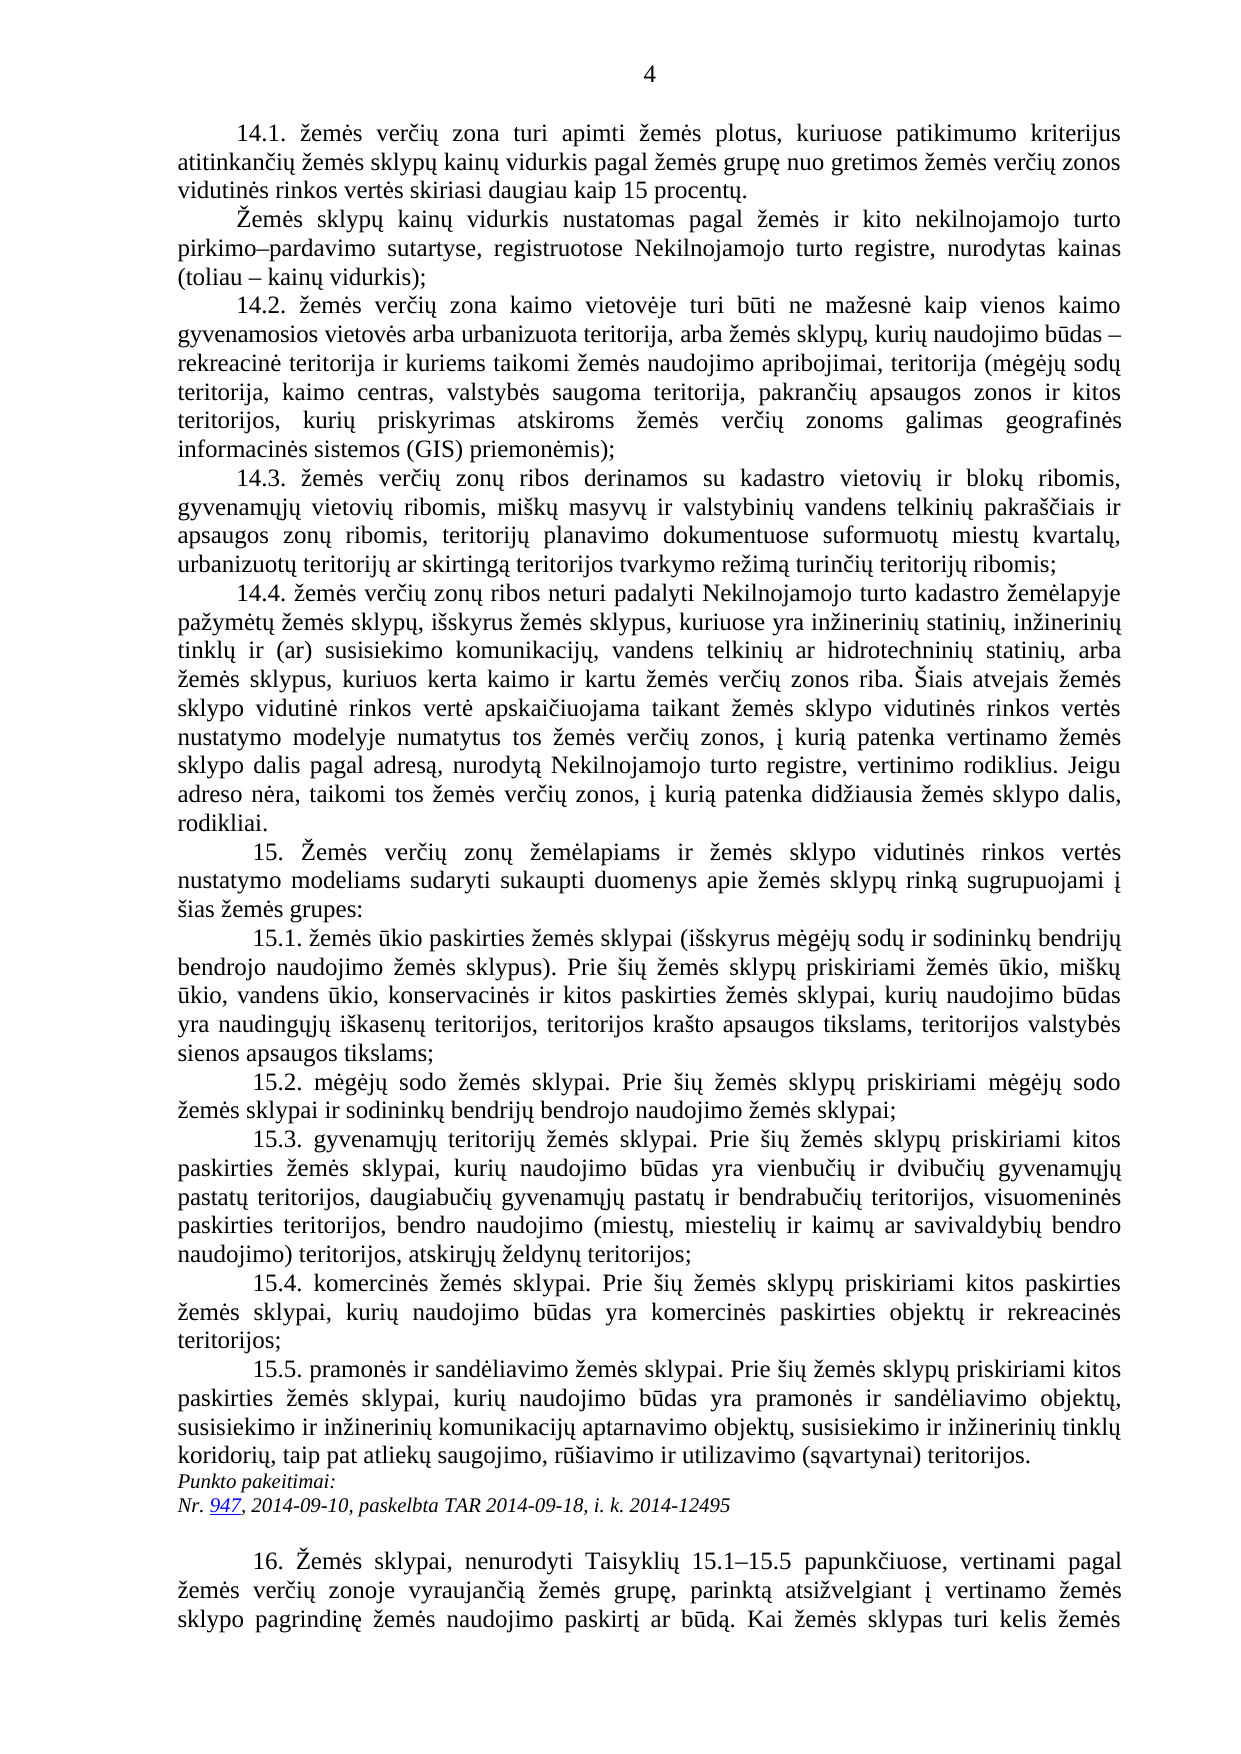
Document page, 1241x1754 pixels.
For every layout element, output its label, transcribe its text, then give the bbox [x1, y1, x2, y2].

text 15.5. pramonės ir sandėliavimo žemės sklypai. Prie šių žemės sklypų priskiriami kitos paskirties žemės sklypai, kurių naudojimo būdas yra pramonės ir sandėliavimo objektų, susisiekimo ir inžinerinių komunikacijų aptarnavimo objektų, susisiekimo ir inžinerinių tinklų koridorių, taip pat atliekų saugojimo, rūšiavimo ir utilizavimo (sąvartynai) teritorijos. [177, 1354, 1122, 1469]
text 14.3. žemės verčių zonų ribos derinamos su kadastro vietovių ir blokų ribomis, gyvenamųjų vietovių ribomis, miškų masyvų ir valstybinių vandens telkinių pakraščiais ir apsaugos zonų ribomis, teritorijų planavimo dokumentuose suformuotų miestų kvartalų, urbanizuotų teritorijų ar skirtingą teritorijos tvarkymo režimą turinčių teritorijų ribomis; [177, 463, 1122, 578]
text Nr. 947, 2014-09-10, paskelbta TAR 2014-09-18, i. k. 2014-12495 [177, 1493, 1122, 1517]
text 15.2. mėgėjų sodo žemės sklypai. Prie šių žemės sklypų priskiriami mėgėjų sodo žemės sklypai ir sodininkų bendrijų bendrojo naudojimo žemės sklypai; [177, 1067, 1122, 1124]
text 14.4. žemės verčių zonų ribos neturi padalyti Nekilnojamojo turto kadastro žemėlapyje pažymėtų žemės sklypų, išskyrus žemės sklypus, kuriuose yra inžinerinių statinių, inžinerinių tinklų ir (ar) susisiekimo komunikacijų, vandens telkinių ar hidrotechninių statinių, arba žemės sklypus, kuriuos kerta kaimo ir kartu žemės verčių zonos riba. Šiais atvejais žemės sklypo vidutinė rinkos vertė apskaičiuojama taikant žemės sklypo vidutinės rinkos vertės nustatymo modelyje numatytus tos žemės verčių zonos, į kurią patenka vertinamo žemės sklypo dalis pagal adresą, nurodytą Nekilnojamojo turto registre, vertinimo rodiklius. Jeigu adreso nėra, taikomi tos žemės verčių zonos, į kurią patenka didžiausia žemės sklypo dalis, rodikliai. [177, 578, 1122, 837]
text 16. Žemės sklypai, nenurodyti Taisyklių 15.1–15.5 papunkčiuose, vertinami pagal žemės verčių zonoje vyraujančią žemės grupę, parinktą atsižvelgiant į vertinamo žemės sklypo pagrindinę žemės naudojimo paskirtį ar būdą. Kai žemės sklypas turi kelis žemės [177, 1546, 1122, 1632]
text 14.2. žemės verčių zona kaimo vietovėje turi būti ne mažesnė kaip vienos kaimo gyvenamosios vietovės arba urbanizuota teritorija, arba žemės sklypų, kurių naudojimo būdas – rekreacinė teritorija ir kuriems taikomi žemės naudojimo apribojimai, teritorija (mėgėjų sodų teritorija, kaimo centras, valstybės saugoma teritorija, pakrančių apsaugos zonos ir kitos teritorijos, kurių priskyrimas atskiroms žemės verčių zonoms galimas geografinės informacinės sistemos (GIS) priemonėmis); [177, 291, 1122, 463]
text 14.1. žemės verčių zona turi apimti žemės plotus, kuriuose patikimumo kriterijus atitinkančių žemės sklypų kainų vidurkis pagal žemės grupę nuo gretimos žemės verčių zonos vidutinės rinkos vertės skiriasi daugiau kaip 15 procentų. [177, 118, 1122, 204]
text 15.4. komercinės žemės sklypai. Prie šių žemės sklypų priskiriami kitos paskirties žemės sklypai, kurių naudojimo būdas yra komercinės paskirties objektų ir rekreacinės teritorijos; [177, 1268, 1122, 1354]
text 15.1. žemės ūkio paskirties žemės sklypai (išskyrus mėgėjų sodų ir sodininkų bendrijų bendrojo naudojimo žemės sklypus). Prie šių žemės sklypų priskiriami žemės ūkio, miškų ūkio, vandens ūkio, konservacinės ir kitos paskirties žemės sklypai, kurių naudojimo būdas yra naudingųjų iškasenų teritorijos, teritorijos krašto apsaugos tikslams, teritorijos valstybės sienos apsaugos tikslams; [177, 923, 1122, 1067]
text Žemės sklypų kainų vidurkis nustatomas pagal žemės ir kito nekilnojamojo turto pirkimo–pardavimo sutartyse, registruotose Nekilnojamojo turto registre, nurodytas kainas (toliau – kainų vidurkis); [177, 204, 1122, 291]
text 15.3. gyvenamųjų teritorijų žemės sklypai. Prie šių žemės sklypų priskiriami kitos paskirties žemės sklypai, kurių naudojimo būdas yra vienbučių ir dvibučių gyvenamųjų pastatų teritorijos, daugiabučių gyvenamųjų pastatų ir bendrabučių teritorijos, visuomeninės paskirties teritorijos, bendro naudojimo (miestų, miestelių ir kaimų ar savivaldybių bendro naudojimo) teritorijos, atskirųjų želdynų teritorijos; [177, 1124, 1122, 1268]
text 15. Žemės verčių zonų žemėlapiams ir žemės sklypo vidutinės rinkos vertės nustatymo modeliams sudaryti sukaupti duomenys apie žemės sklypų rinką sugrupuojami į šias žemės grupes: [177, 837, 1122, 923]
text Punkto pakeitimai: [177, 1469, 1122, 1493]
